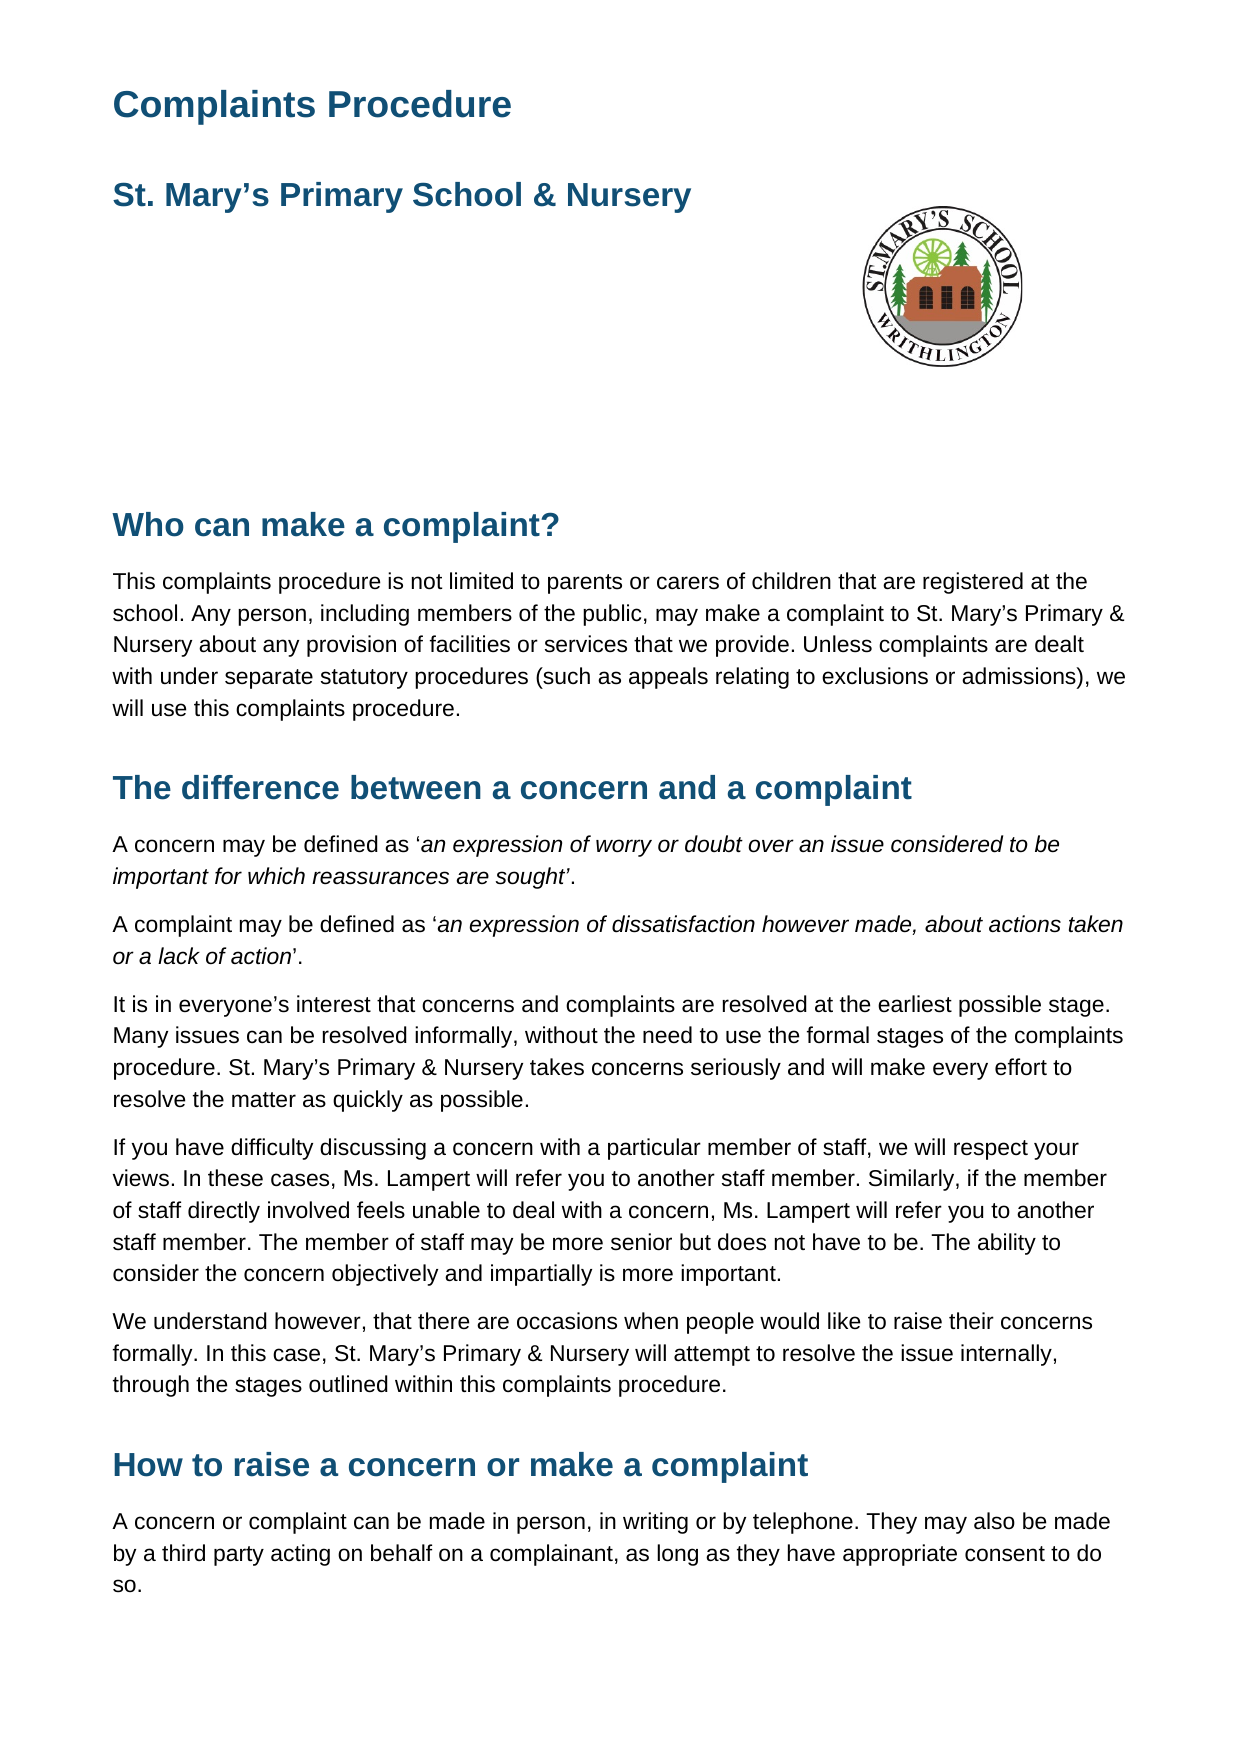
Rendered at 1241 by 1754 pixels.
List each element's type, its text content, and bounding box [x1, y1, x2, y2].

text A complaint may be defined as ‘an expression of dissatisfaction however made, about actions taken or a lack of action’. [112, 911, 1128, 969]
subtitle The difference between a concern and a complaint [112, 768, 1128, 806]
text This complaints procedure is not limited to parents or carers of children that are registered at the school. Any person, including members of the public, may make a complaint to St. Mary’s Primary & Nursery about any provision of facilities or services that we provide. Unless complaints are dealt with under separate statutory procedures (such as appeals relating to exclusions or admissions), we will use this complaints procedure. [112, 568, 1128, 721]
subtitle St. Mary’s Primary School & Nursery [112, 175, 1128, 366]
text It is in everyone’s interest that concerns and complaints are resolved at the earliest possible stage. Many issues can be resolved informally, without the need to use the formal stages of the complaints procedure. St. Mary’s Primary & Nursery takes concerns seriously and will make every effort to resolve the matter as quickly as possible. [112, 991, 1128, 1112]
text A concern or complaint can be made in person, in writing or by telephone. They may also be made by a third party acting on behalf on a complainant, as long as they have appropriate consent to do so. [112, 1508, 1128, 1597]
text If you have difficulty discussing a concern with a particular member of staff, we will respect your views. In these cases, Ms. Lampert will refer you to another staff member. Similarly, if the member of staff directly involved feels unable to deal with a concern, Ms. Lampert will refer you to another staff member. The member of staff may be more senior but does not have to be. The ability to consider the concern objectively and impartially is more important. [112, 1134, 1128, 1286]
text A concern may be defined as ‘an expression of worry or doubt over an issue considered to be important for which reassurances are sought’. [112, 831, 1128, 889]
subtitle How to raise a concern or make a complaint [112, 1444, 1128, 1483]
text We understand however, that there are occasions when people would like to raise their concerns formally. In this case, St. Mary’s Primary & Nursery will attempt to resolve the issue internally, through the stages outlined within this complaints procedure. [112, 1308, 1128, 1398]
subtitle Complaints Procedure [112, 82, 1128, 125]
subtitle Who can make a complaint? [112, 505, 1128, 543]
